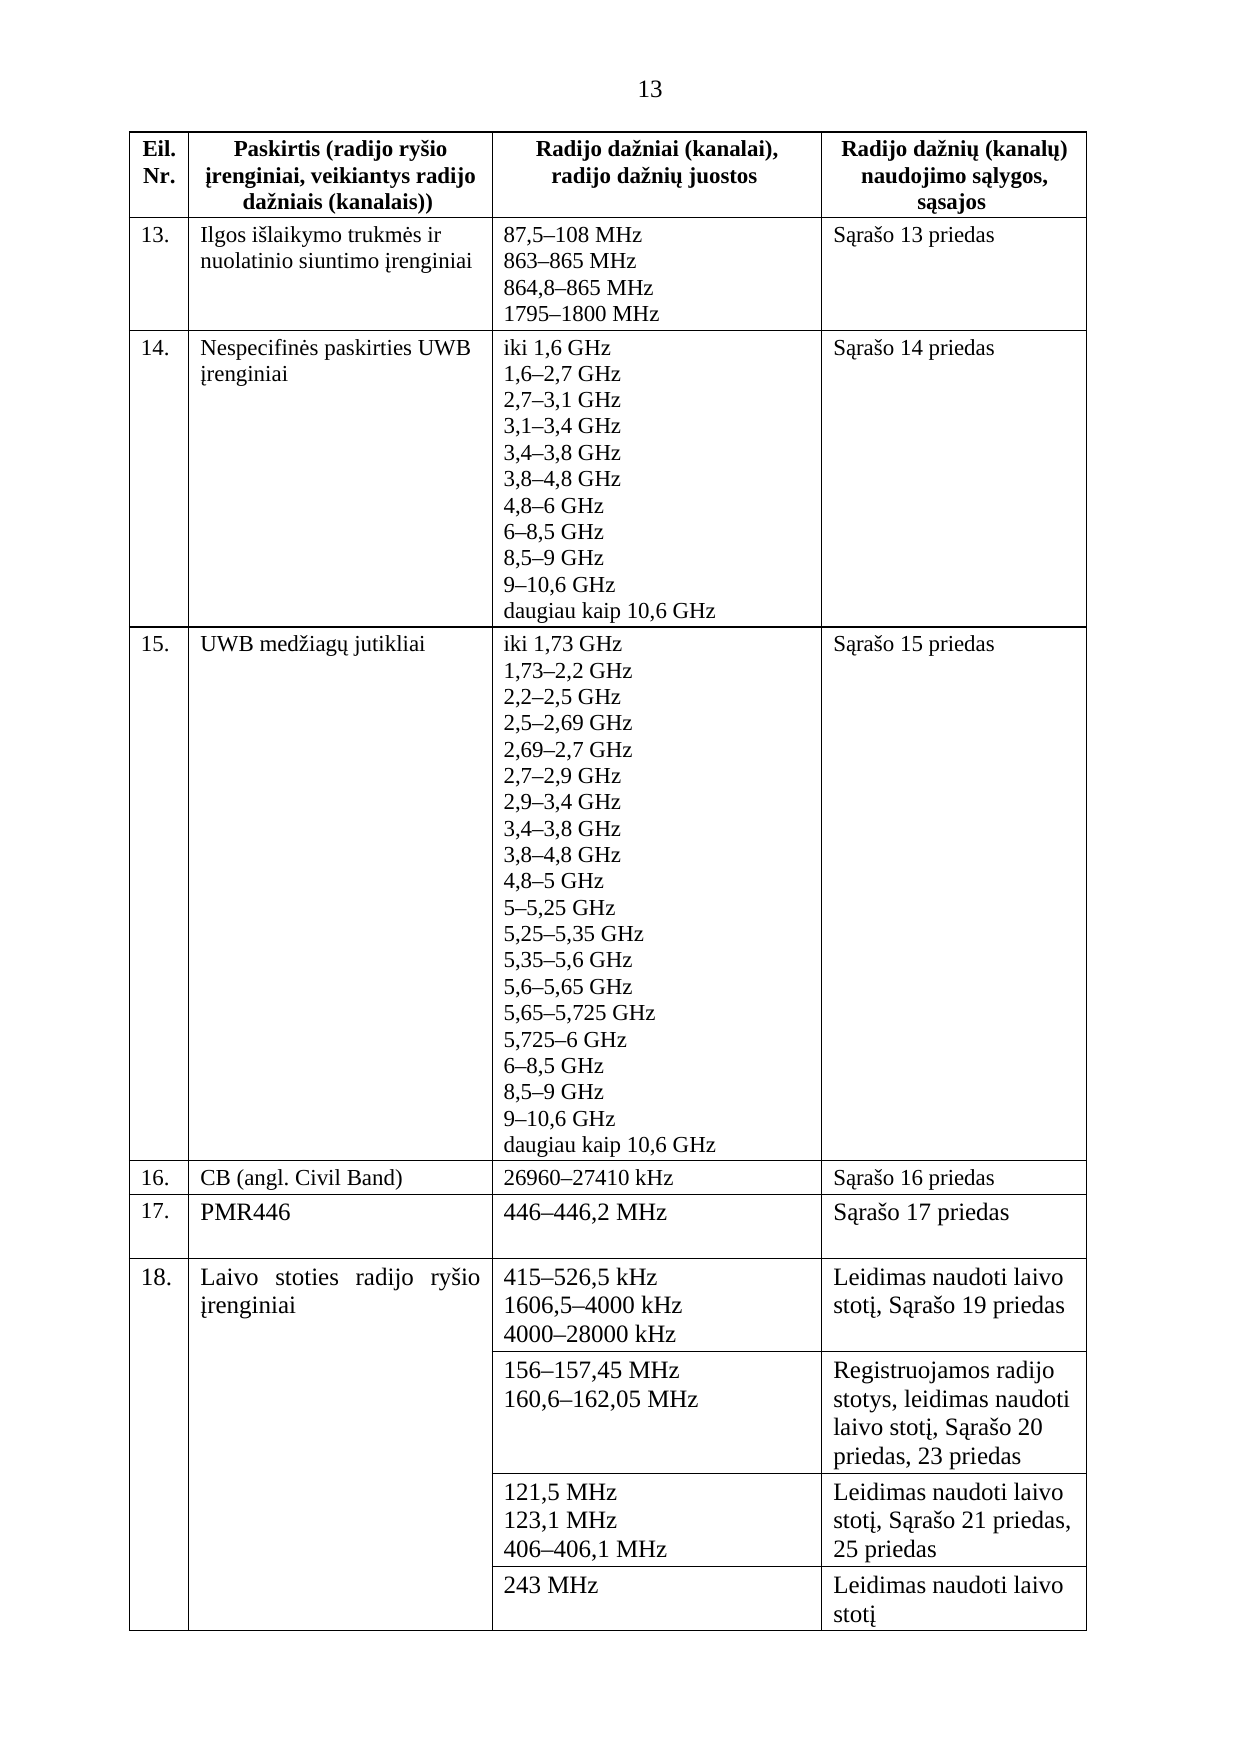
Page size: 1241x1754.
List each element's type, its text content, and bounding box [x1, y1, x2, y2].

table_cell Leidimas naudoti laivo stotį, Sąrašo 19 priedas [822, 1259, 1086, 1351]
table_cell 17. [130, 1195, 188, 1258]
table_header Radijo dažnių (kanalų) naudojimo sąlygos, sąsajos [822, 133, 1086, 217]
table_cell 26960–27410 kHz [493, 1161, 821, 1193]
table_cell Leidimas naudoti laivo stotį [822, 1567, 1086, 1630]
table_cell iki 1,73 GHz 1,73–2,2 GHz 2,2–2,5 GHz 2,5–2,69 GHz 2,69–2,7 GHz 2,7–2,9 GHz 2,9–3,4 GHz 3,4–3,8 GHz 3,8–4,8 GHz 4,8–5 GHz 5–5,25 GHz 5,25–5,35 GHz 5,35–5,6 GHz 5,6–5,65 GHz 5,65–5,725 GHz 5,725–6 GHz 6–8,5 GHz 8,5–9 GHz 9–10,6 GHz daugiau kaip 10,6 GHz [493, 628, 821, 1160]
table_cell Leidimas naudoti laivo stotį, Sąrašo 21 priedas, 25 priedas [822, 1474, 1086, 1566]
table_cell CB (angl. Civil Band) [189, 1161, 492, 1193]
table_cell Laivo stoties radijo ryšio įrenginiai [189, 1259, 492, 1630]
table_cell Registruojamos radijo stotys, leidimas naudoti laivo stotį, Sąrašo 20 priedas, 23 priedas [822, 1352, 1086, 1473]
table_cell 16. [130, 1161, 188, 1193]
table_cell 87,5–108 MHz 863–865 MHz 864,8–865 MHz 1795–1800 MHz [493, 218, 821, 329]
table_cell Sąrašo 17 priedas [822, 1195, 1086, 1258]
table_cell Ilgos išlaikymo trukmės ir nuolatinio siuntimo įrenginiai [189, 218, 492, 329]
table_cell Sąrašo 16 priedas [822, 1161, 1086, 1193]
table_cell 156–157,45 MHz 160,6–162,05 MHz [493, 1352, 821, 1473]
table_cell 121,5 MHz 123,1 MHz 406–406,1 MHz [493, 1474, 821, 1566]
table_cell UWB medžiagų jutikliai [189, 628, 492, 1160]
table_cell Sąrašo 13 priedas [822, 218, 1086, 329]
table_cell 14. [130, 331, 188, 626]
table_cell PMR446 [189, 1195, 492, 1258]
table_cell Nespecifinės paskirties UWB įrenginiai [189, 331, 492, 626]
table_cell 446–446,2 MHz [493, 1195, 821, 1258]
table_cell 415–526,5 kHz 1606,5–4000 kHz 4000–28000 kHz [493, 1259, 821, 1351]
table_header Radijo dažniai (kanalai), radijo dažnių juostos [493, 133, 821, 217]
table_cell 13. [130, 218, 188, 329]
table_cell 18. [130, 1259, 188, 1630]
table_cell 243 MHz [493, 1567, 821, 1630]
table_header Paskirtis (radijo ryšio įrenginiai, veikiantys radijo dažniais (kanalais)) [189, 133, 492, 217]
table_cell Sąrašo 15 priedas [822, 628, 1086, 1160]
table_cell 15. [130, 628, 188, 1160]
table_cell Sąrašo 14 priedas [822, 331, 1086, 626]
table_header Eil. Nr. [130, 133, 188, 217]
table_cell iki 1,6 GHz 1,6–2,7 GHz 2,7–3,1 GHz 3,1–3,4 GHz 3,4–3,8 GHz 3,8–4,8 GHz 4,8–6 GHz 6–8,5 GHz 8,5–9 GHz 9–10,6 GHz daugiau kaip 10,6 GHz [493, 331, 821, 626]
